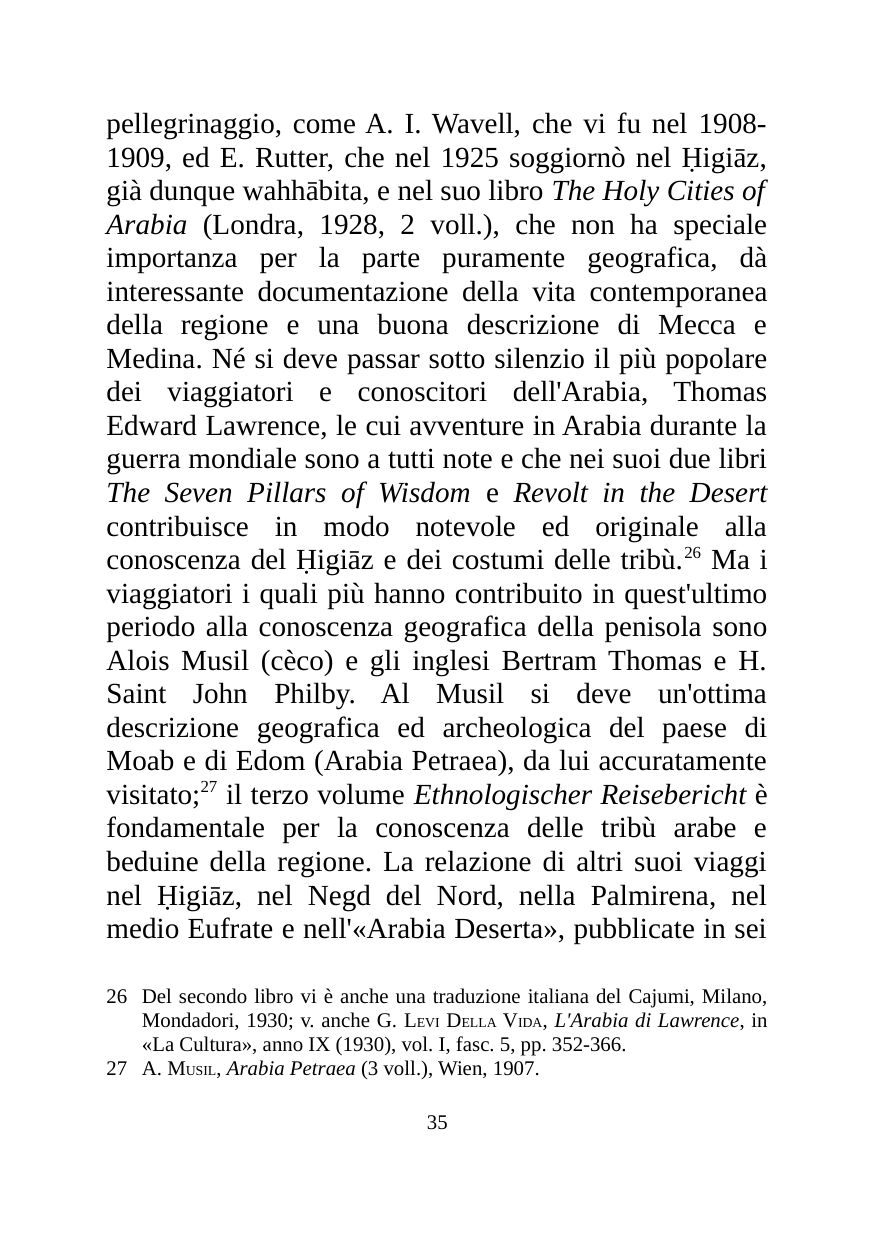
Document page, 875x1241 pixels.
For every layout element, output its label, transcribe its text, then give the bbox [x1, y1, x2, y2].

text pellegrinaggio, come A. I. Wavell, che vi fu nel 1908-1909, ed E. Rutter, che nel 1925 soggiornò nel Ḥigiāz, già dunque wahhābita, e nel suo libro The Holy Cities of Arabia (Londra, 1928, 2 voll.), che non ha speciale importanza per la parte puramente geografica, dà interessante documentazione della vita contemporanea della regione e una buona descrizione di Mecca e Medina. Né si deve passar sotto silenzio il più popolare dei viaggiatori e conoscitori dell'Arabia, Thomas Edward Lawrence, le cui avventure in Arabia durante la guerra mondiale sono a tutti note e che nei suoi due libri The Seven Pillars of Wisdom e Revolt in the Desert contribuisce in modo notevole ed originale alla conoscenza del Ḥigiāz e dei costumi delle tribù. Ma i viaggiatori i quali più hanno contribuito in quest'ultimo periodo alla conoscenza geografica della penisola sono Alois Musil (cèco) e gli inglesi Bertram Thomas e H. Saint John Philby. Al Musil si deve un'ottima descrizione geografica ed archeologica del paese di Moab e di Edom (Arabia Petraea), da lui accuratamente visitato; il terzo volume Ethnologischer Reisebericht è fondamentale per la conoscenza delle tribù arabe e beduine della regione. La relazione di altri suoi viaggi nel Ḥigiāz, nel Negd del Nord, nella Palmirena, nel medio Eufrate e nell'«Arabia Deserta», pubblicate in sei [106, 106, 768, 945]
text A. Musil, Arabia Petraea (3 voll.), Wien, 1907. [106, 1056, 768, 1080]
text Del secondo libro vi è anche una traduzione italiana del Cajumi, Milano, Mondadori, 1930; v. anche G. Levi Della Vida, L'Arabia di Lawrence, in «La Cultura», anno IX (1930), vol. I, fasc. 5, pp. 352-366. [106, 984, 768, 1056]
